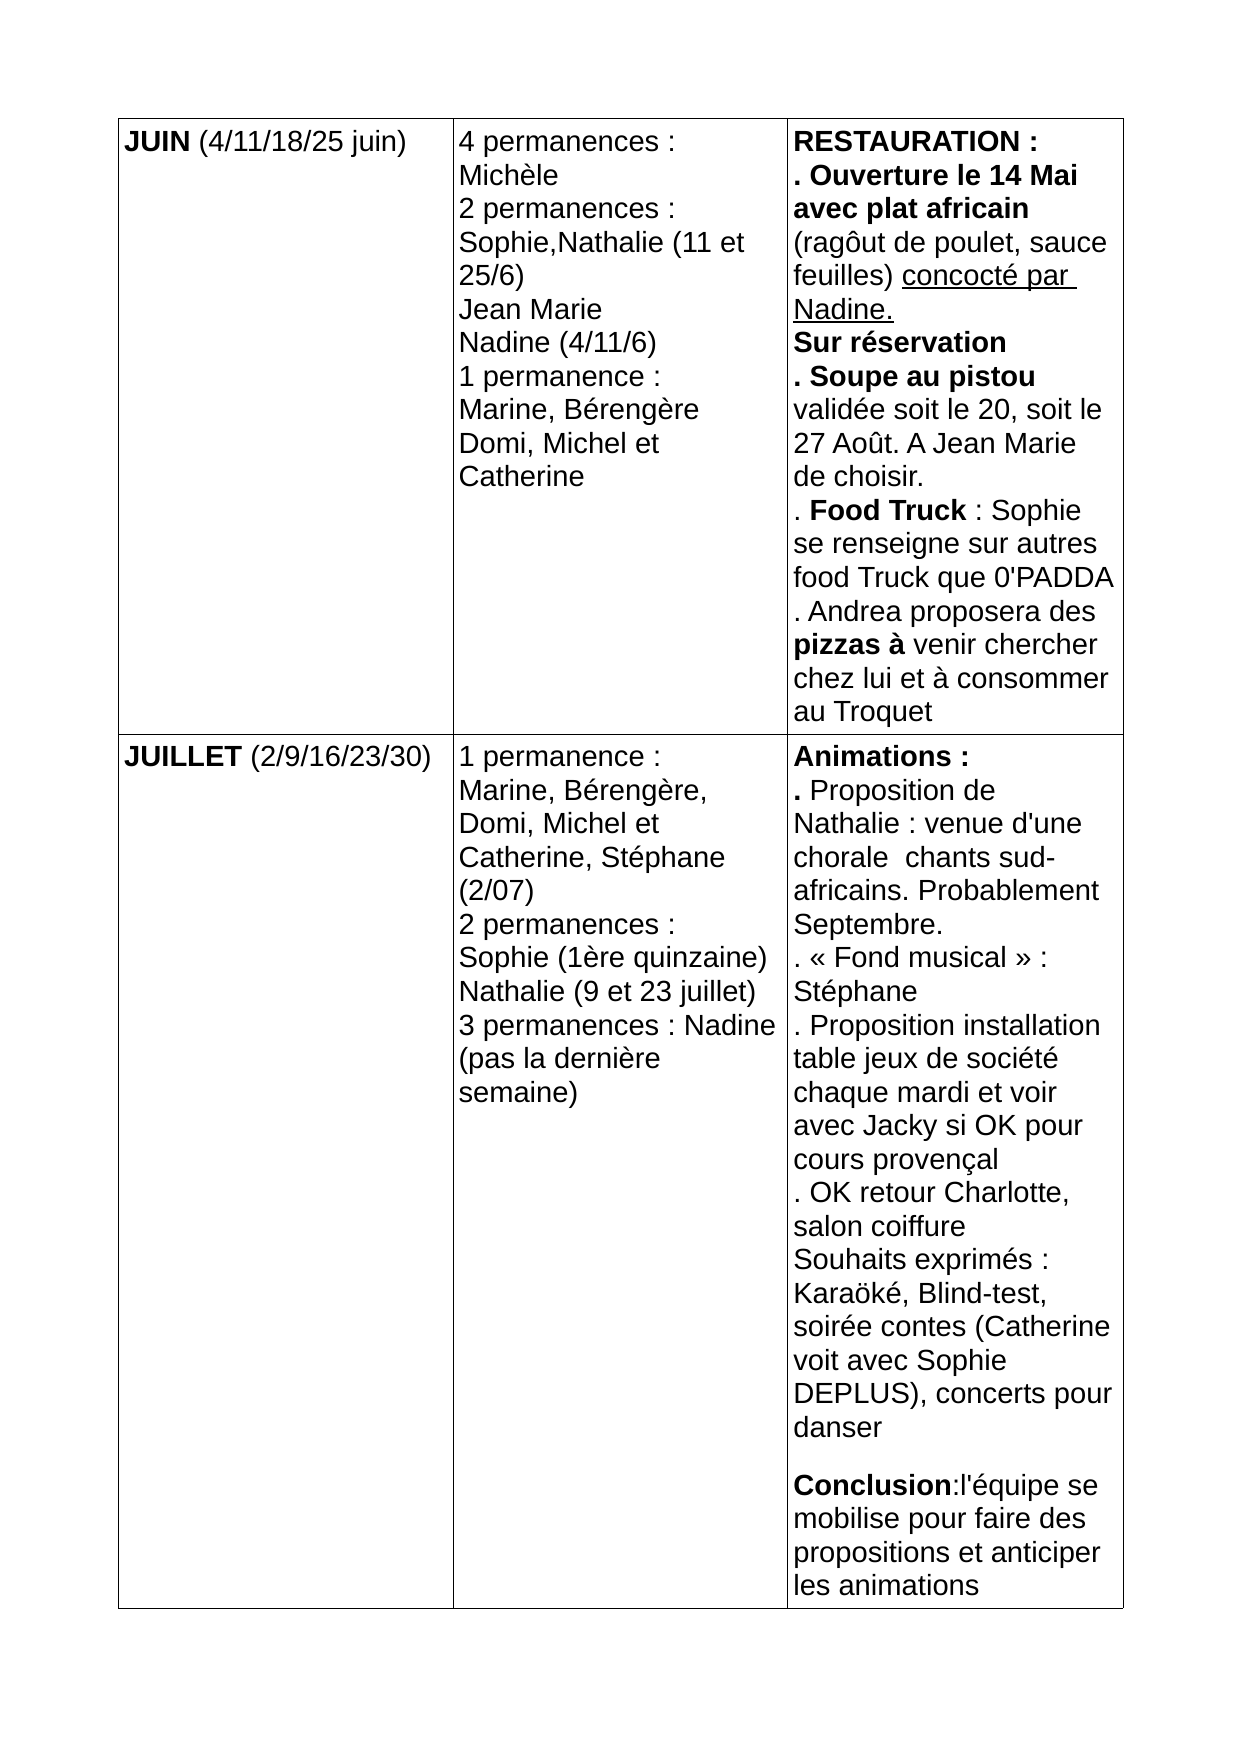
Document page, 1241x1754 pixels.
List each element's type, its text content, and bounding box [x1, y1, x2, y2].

table_cell RESTAURATION : . Ouverture le 14 Mai avec plat africain (ragôut de poulet, sauce feuilles) concocté par Nadine. Sur réservation . Soupe au pistou validée soit le 20, soit le 27 Août. A Jean Marie de choisir. . Food Truck : Sophie se renseigne sur autres food Truck que 0'PADDA . Andrea proposera des pizzas à venir chercher chez lui et à consommer au Troquet [788, 119, 1123, 733]
table_cell JUIN (4/11/18/25 juin) [119, 119, 453, 733]
table_cell 1 permanence : Marine, Bérengère, Domi, Michel et Catherine, Stéphane (2/07) 2 permanences : Sophie (1ère quinzaine) Nathalie (9 et 23 juillet) 3 permanences : Nadine (pas la dernière semaine) [454, 735, 787, 1607]
table_cell JUILLET (2/9/16/23/30) [119, 735, 453, 1607]
table_cell Animations : . Proposition de Nathalie : venue d'une chorale chants sud-africains. Probablement Septembre. . « Fond musical » : Stéphane . Proposition installation table jeux de société chaque mardi et voir avec Jacky si OK pour cours provençal . OK retour Charlotte, salon coiffure Souhaits exprimés : Karaöké, Blind-test, soirée contes (Catherine voit avec Sophie DEPLUS), concerts pour danser Conclusion:l'équipe se mobilise pour faire des propositions et anticiper les animations [788, 735, 1123, 1607]
table_cell 4 permanences : Michèle 2 permanences : Sophie,Nathalie (11 et 25/6) Jean Marie Nadine (4/11/6) 1 permanence : Marine, Bérengère Domi, Michel et Catherine [454, 119, 787, 733]
